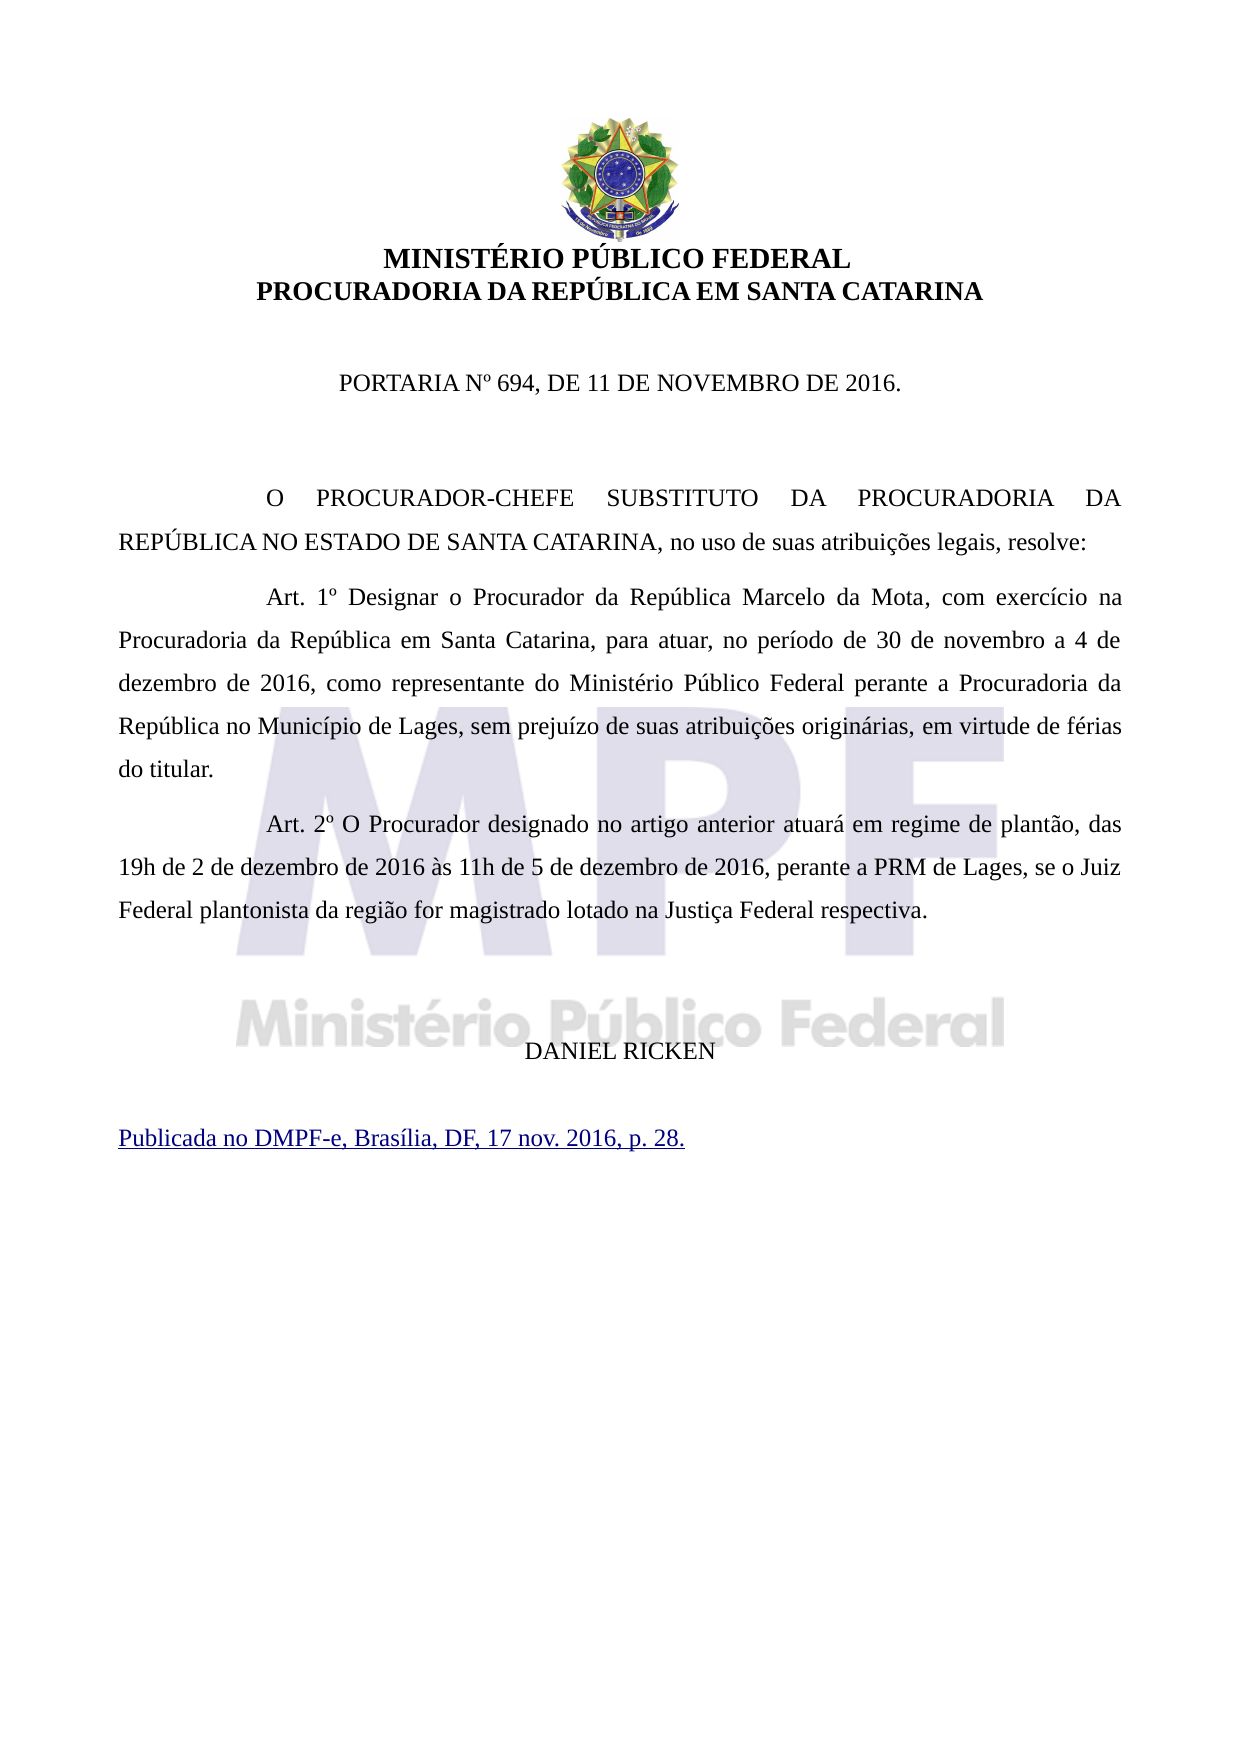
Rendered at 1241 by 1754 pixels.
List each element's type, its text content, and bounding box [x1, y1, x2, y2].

text DANIEL RICKEN [118, 1036, 1122, 1065]
picture [236, 783, 1004, 809]
text PORTARIA Nº 694, DE 11 DE NOVEMBRO DE 2016. [118, 368, 1122, 397]
picture [236, 924, 1004, 1036]
text Art. 2º O Procurador designado no artigo anterior atuará em regime de plantão, das 19h de 2 de dezembro de 2016 às 11h de 5 de dezembro de 2016, perante a PRM de Lages, se o Juiz Federal plantonista da região for magistrado lotado na Justiça Federal respectiva. [118, 809, 1122, 924]
text MINISTÉRIO PÚBLICO FEDERAL [118, 176, 1122, 275]
text Art. 1º Designar o Procurador da República Marcelo da Mota, com exercício na Procuradoria da República em Santa Catarina, para atuar, no período de 30 de novembro a 4 de dezembro de 2016, como representante do Ministério Público Federal perante a Procuradoria da República no Município de Lages, sem prejuízo de suas atribuições originárias, em virtude de férias do titular. [118, 582, 1122, 783]
text PROCURADORIA DA REPÚBLICA EM SANTA CATARINA [118, 275, 1122, 306]
text Publicada no DMPF-e, Brasília, DF, 17 nov. 2016, p. 28. [118, 1123, 1122, 1151]
text O PROCURADOR-CHEFE SUBSTITUTO DA PROCURADORIA DA REPÚBLICA NO ESTADO DE SANTA CATARINA, no uso de suas atribuições legais, resolve: [118, 483, 1122, 555]
